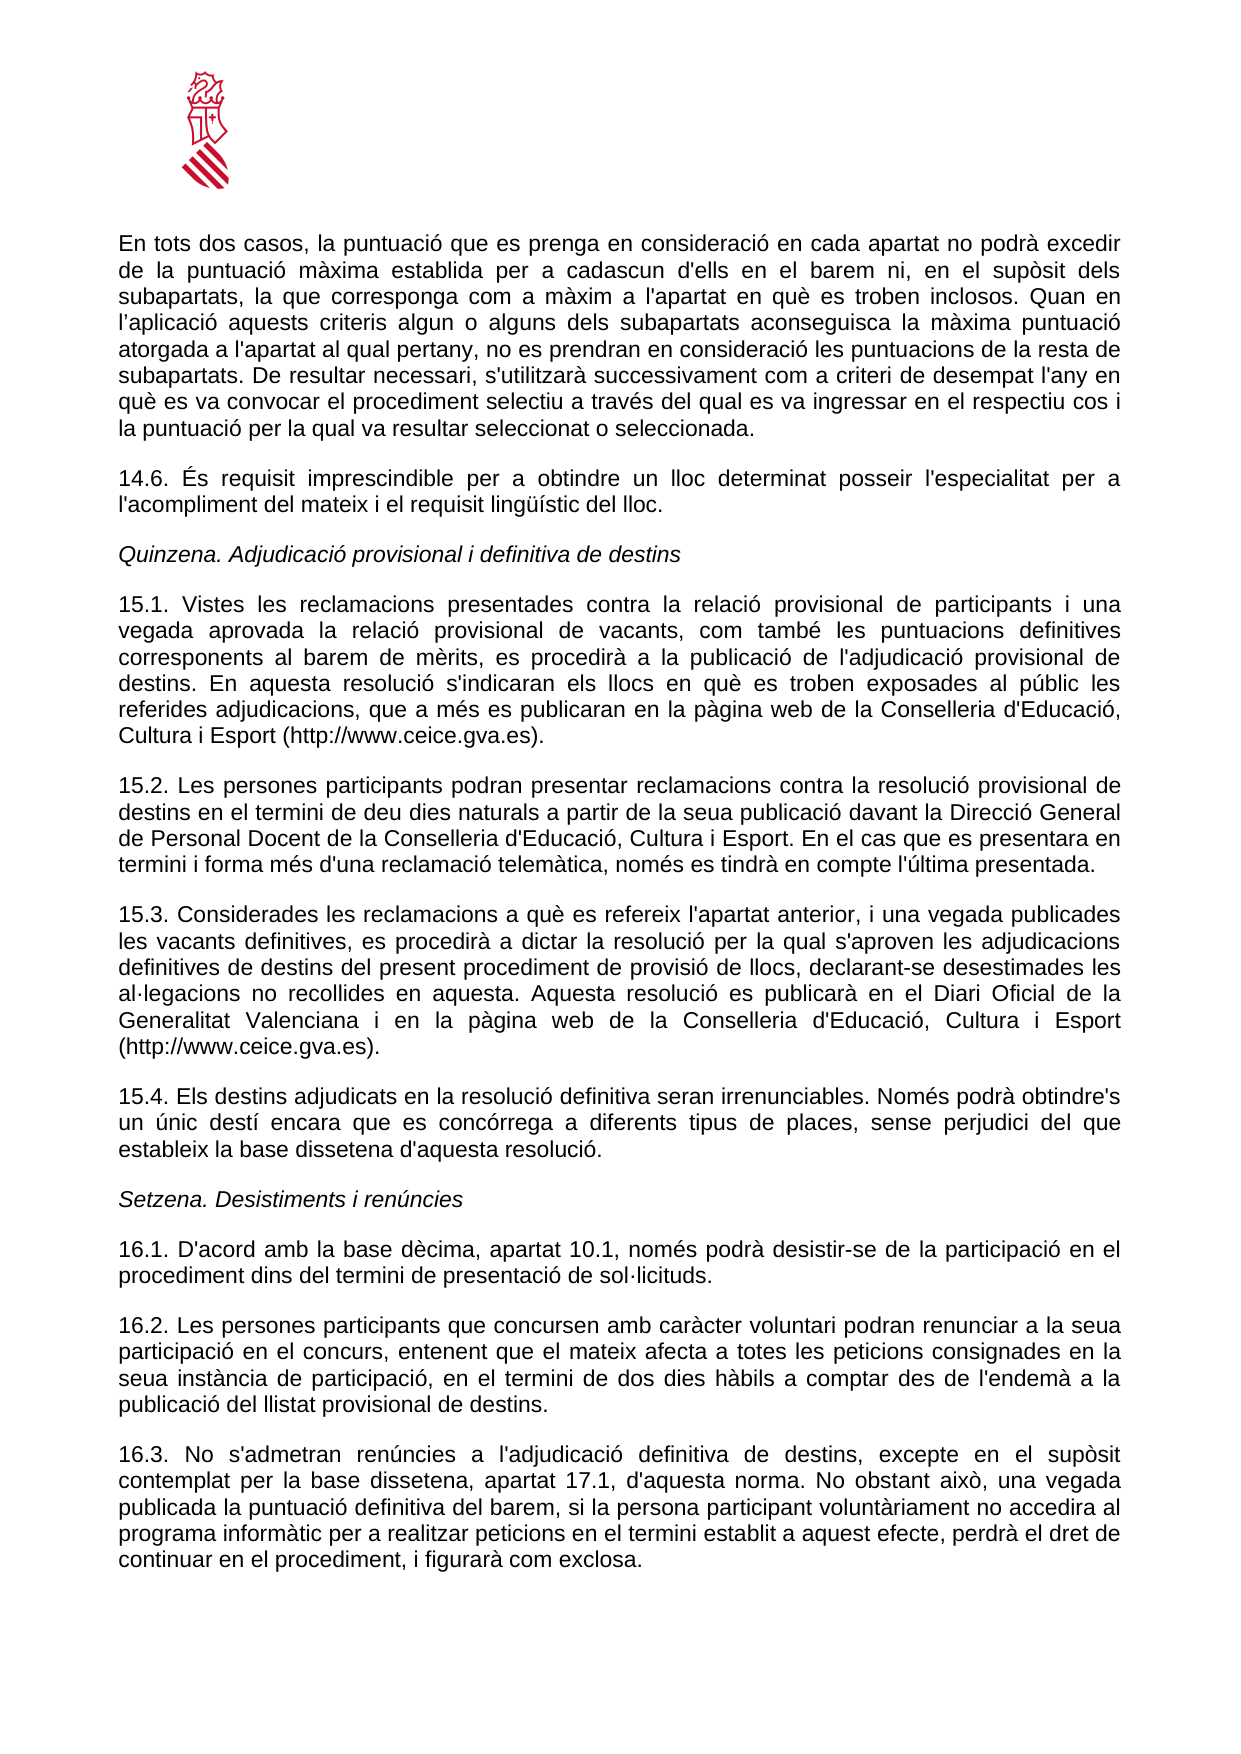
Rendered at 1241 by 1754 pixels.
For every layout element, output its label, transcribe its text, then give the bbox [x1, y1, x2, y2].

text 16.2. Les persones participants que concursen amb caràcter voluntari podran renunciar a la seua participació en el concurs, entenent que el mateix afecta a totes les peticions consignades en la seua instància de participació, en el termini de dos dies hàbils a comptar des de l'endemà a la publicació del llistat provisional de destins. [118, 1312, 1122, 1417]
text 14.6. És requisit imprescindible per a obtindre un lloc determinat posseir l'especialitat per a l'acompliment del mateix i el requisit lingüístic del lloc. [118, 464, 1122, 517]
picture [181, 70, 229, 189]
text 16.3. No s'admetran renúncies a l'adjudicació definitiva de destins, excepte en el supòsit contemplat per la base dissetena, apartat 17.1, d'aquesta norma. No obstant això, una vegada publicada la puntuació definitiva del barem, si la persona participant voluntàriament no accedira al programa informàtic per a realitzar peticions en el termini establit a aquest efecte, perdrà el dret de continuar en el procediment, i figurarà com exclosa. [118, 1441, 1122, 1572]
text En tots dos casos, la puntuació que es prenga en consideració en cada apartat no podrà excedir de la puntuació màxima establida per a cadascun d'ells en el barem ni, en el supòsit dels subapartats, la que corresponga com a màxim a l'apartat en què es troben inclosos. Quan en l’aplicació aquests criteris algun o alguns dels subapartats aconseguisca la màxima puntuació atorgada a l'apartat al qual pertany, no es prendran en consideració les puntuacions de la resta de subapartats. De resultar necessari, s'utilitzarà successivament com a criteri de desempat l'any en què es va convocar el procediment selectiu a través del qual es va ingressar en el respectiu cos i la puntuació per la qual va resultar seleccionat o seleccionada. [118, 230, 1122, 441]
text 15.4. Els destins adjudicats en la resolució definitiva seran irrenunciables. Només podrà obtindre's un únic destí encara que es concórrega a diferents tipus de places, sense perjudici del que estableix la base dissetena d'aquesta resolució. [118, 1083, 1122, 1162]
text 16.1. D'acord amb la base dècima, apartat 10.1, només podrà desistir-se de la participació en el procediment dins del termini de presentació de sol·licituds. [118, 1236, 1122, 1288]
text 15.1. Vistes les reclamacions presentades contra la relació provisional de participants i una vegada aprovada la relació provisional de vacants, com també les puntuacions definitives corresponents al barem de mèrits, es procedirà a la publicació de l'adjudicació provisional de destins. En aquesta resolució s'indicaran els llocs en què es troben exposades al públic les referides adjudicacions, que a més es publicaran en la pàgina web de la Conselleria d'Educació, Cultura i Esport (http://www.ceice.gva.es). [118, 591, 1122, 749]
text 15.2. Les persones participants podran presentar reclamacions contra la resolució provisional de destins en el termini de deu dies naturals a partir de la seua publicació davant la Direcció General de Personal Docent de la Conselleria d'Educació, Cultura i Esport. En el cas que es presentara en termini i forma més d'una reclamació telemàtica, només es tindrà en compte l'última presentada. [118, 772, 1122, 878]
text 15.3. Considerades les reclamacions a què es refereix l'apartat anterior, i una vegada publicades les vacants definitives, es procedirà a dictar la resolució per la qual s'aproven les adjudicacions definitives de destins del present procediment de provisió de llocs, declarant-se desestimades les al·legacions no recollides en aquesta. Aquesta resolució es publicarà en el Diari Oficial de la Generalitat Valenciana i en la pàgina web de la Conselleria d'Educació, Cultura i Esport (http://www.ceice.gva.es). [118, 901, 1122, 1059]
text Quinzena. Adjudicació provisional i definitiva de destins [118, 541, 1122, 567]
text Setzena. Desistiments i renúncies [118, 1186, 1122, 1212]
